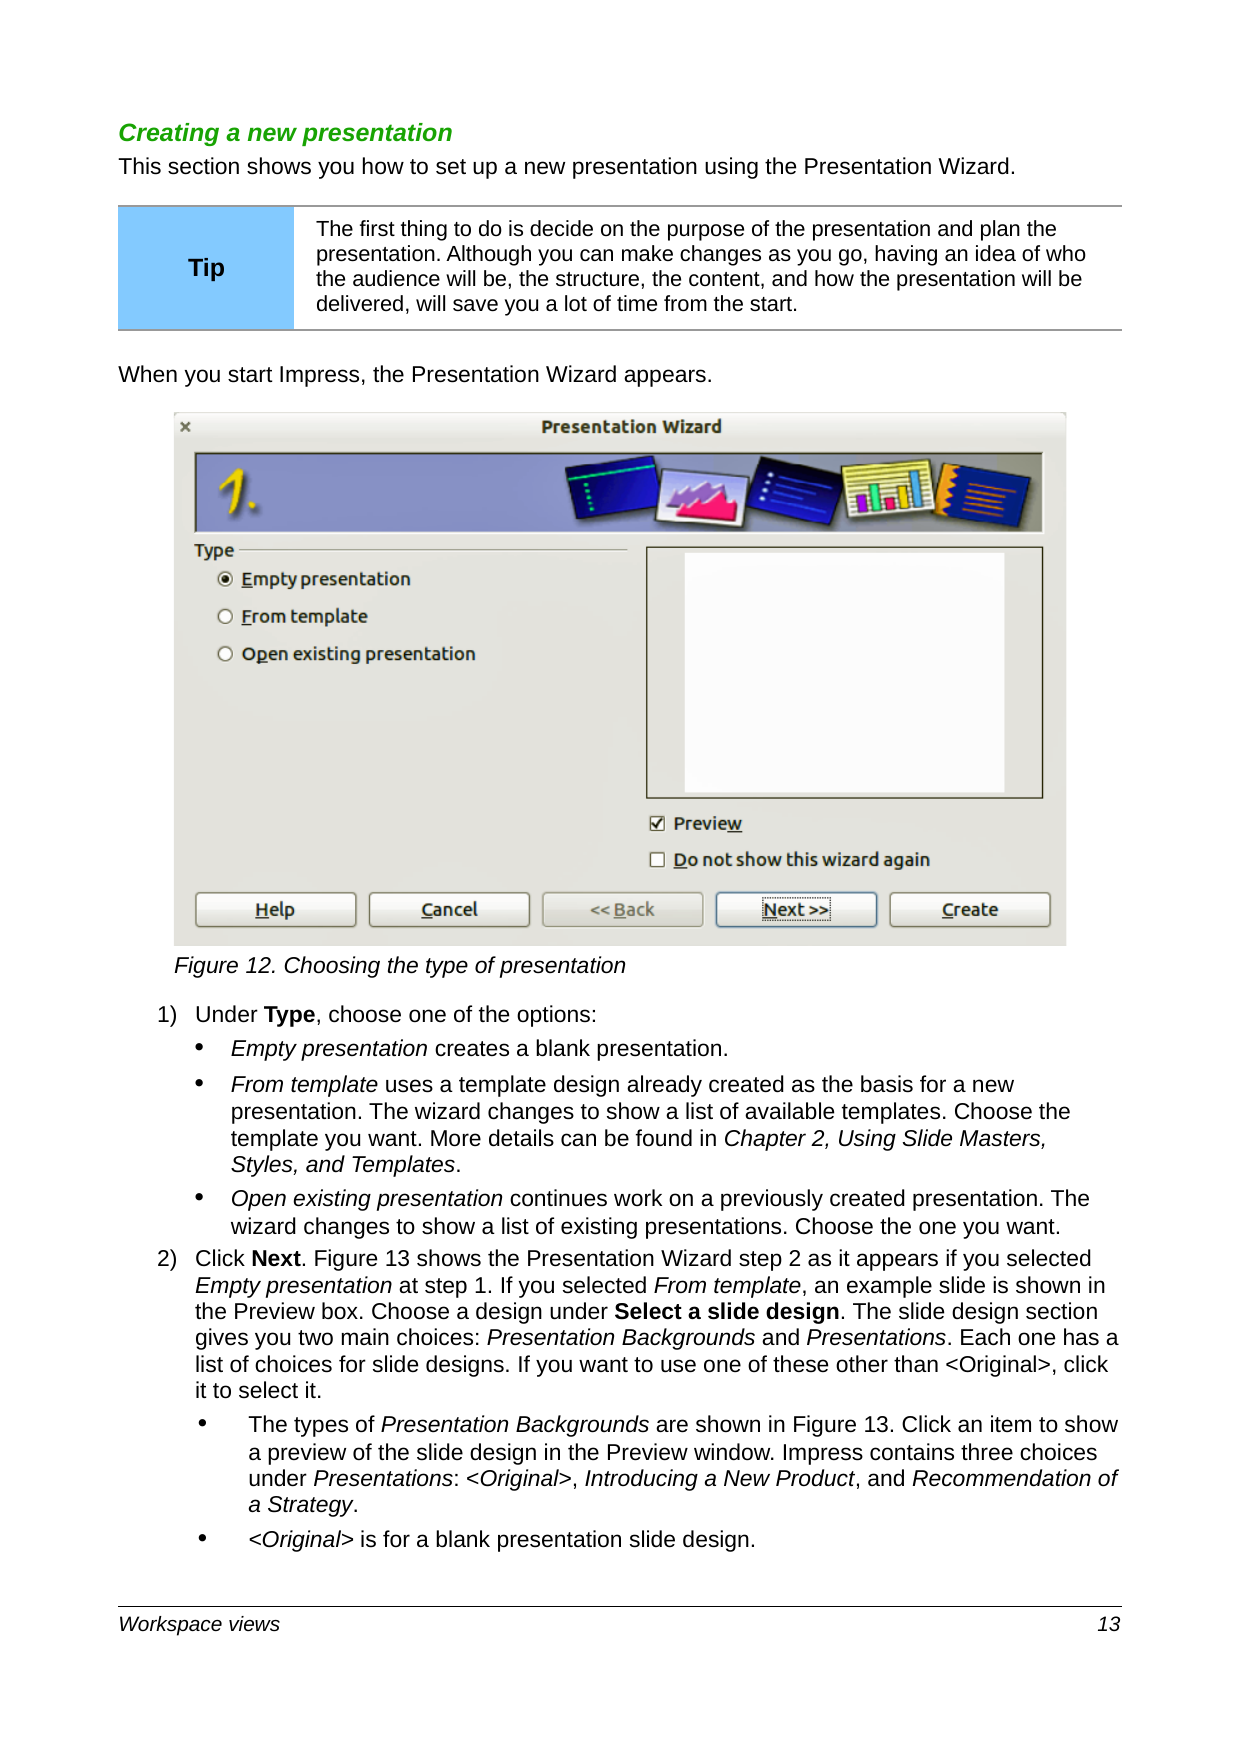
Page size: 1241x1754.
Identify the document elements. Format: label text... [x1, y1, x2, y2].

list Under Type, choose one of the options: [177, 1001, 1122, 1027]
list Empty presentation creates a blank presentation. [192, 1033, 1122, 1063]
list From template uses a template design already created as the basis for a new presentation. The wizard changes to show a list of available templates. Choose the template you want. More details can be found in Chapter 2, Using Slide Masters, Styles, and Templates. [192, 1069, 1122, 1177]
text Figure 12. Choosing the type of presentation [174, 952, 1066, 979]
table_header The first thing to do is decide on the purpose of the presentation and plan the presentation. Although you can make changes as you go, having an idea of who the audience will be, the structure, the content, and how the presentation will be delivered, will save you a lot of time from the start. [295, 207, 1122, 329]
list Open existing presentation continues work on a previously created presentation. The wizard changes to show a list of existing presentations. Choose the one you want. [192, 1183, 1122, 1239]
list <Original> is for a blank presentation slide design. [195, 1524, 1122, 1553]
text When you start Impress, the Presentation Wizard appears. [118, 361, 1122, 387]
subtitle Creating a new presentation [118, 118, 1122, 147]
list The types of Presentation Backgrounds are shown in Figure 13. Click an item to show a preview of the slide design in the Preview window. Impress contains three choices under Presentations: <Original>, Introducing a New Product, and Recommendation of a Strategy. [195, 1409, 1122, 1518]
table_header Tip [118, 207, 294, 329]
text This section shows you how to set up a new presentation using the Presentation Wizard. [118, 153, 1122, 180]
list Click Next. Figure 13 shows the Presentation Wizard step 2 as it appears if you selected Empty presentation at step 1. If you selected From template, an example slide is shown in the Preview box. Choose a design under Select a slide design. The slide design section gives you two main choices: Presentation Backgrounds and Presentations. Each one has a list of choices for slide designs. If you want to use one of these other than <Original>, click it to select it. [177, 1245, 1122, 1403]
picture [173, 412, 1067, 946]
